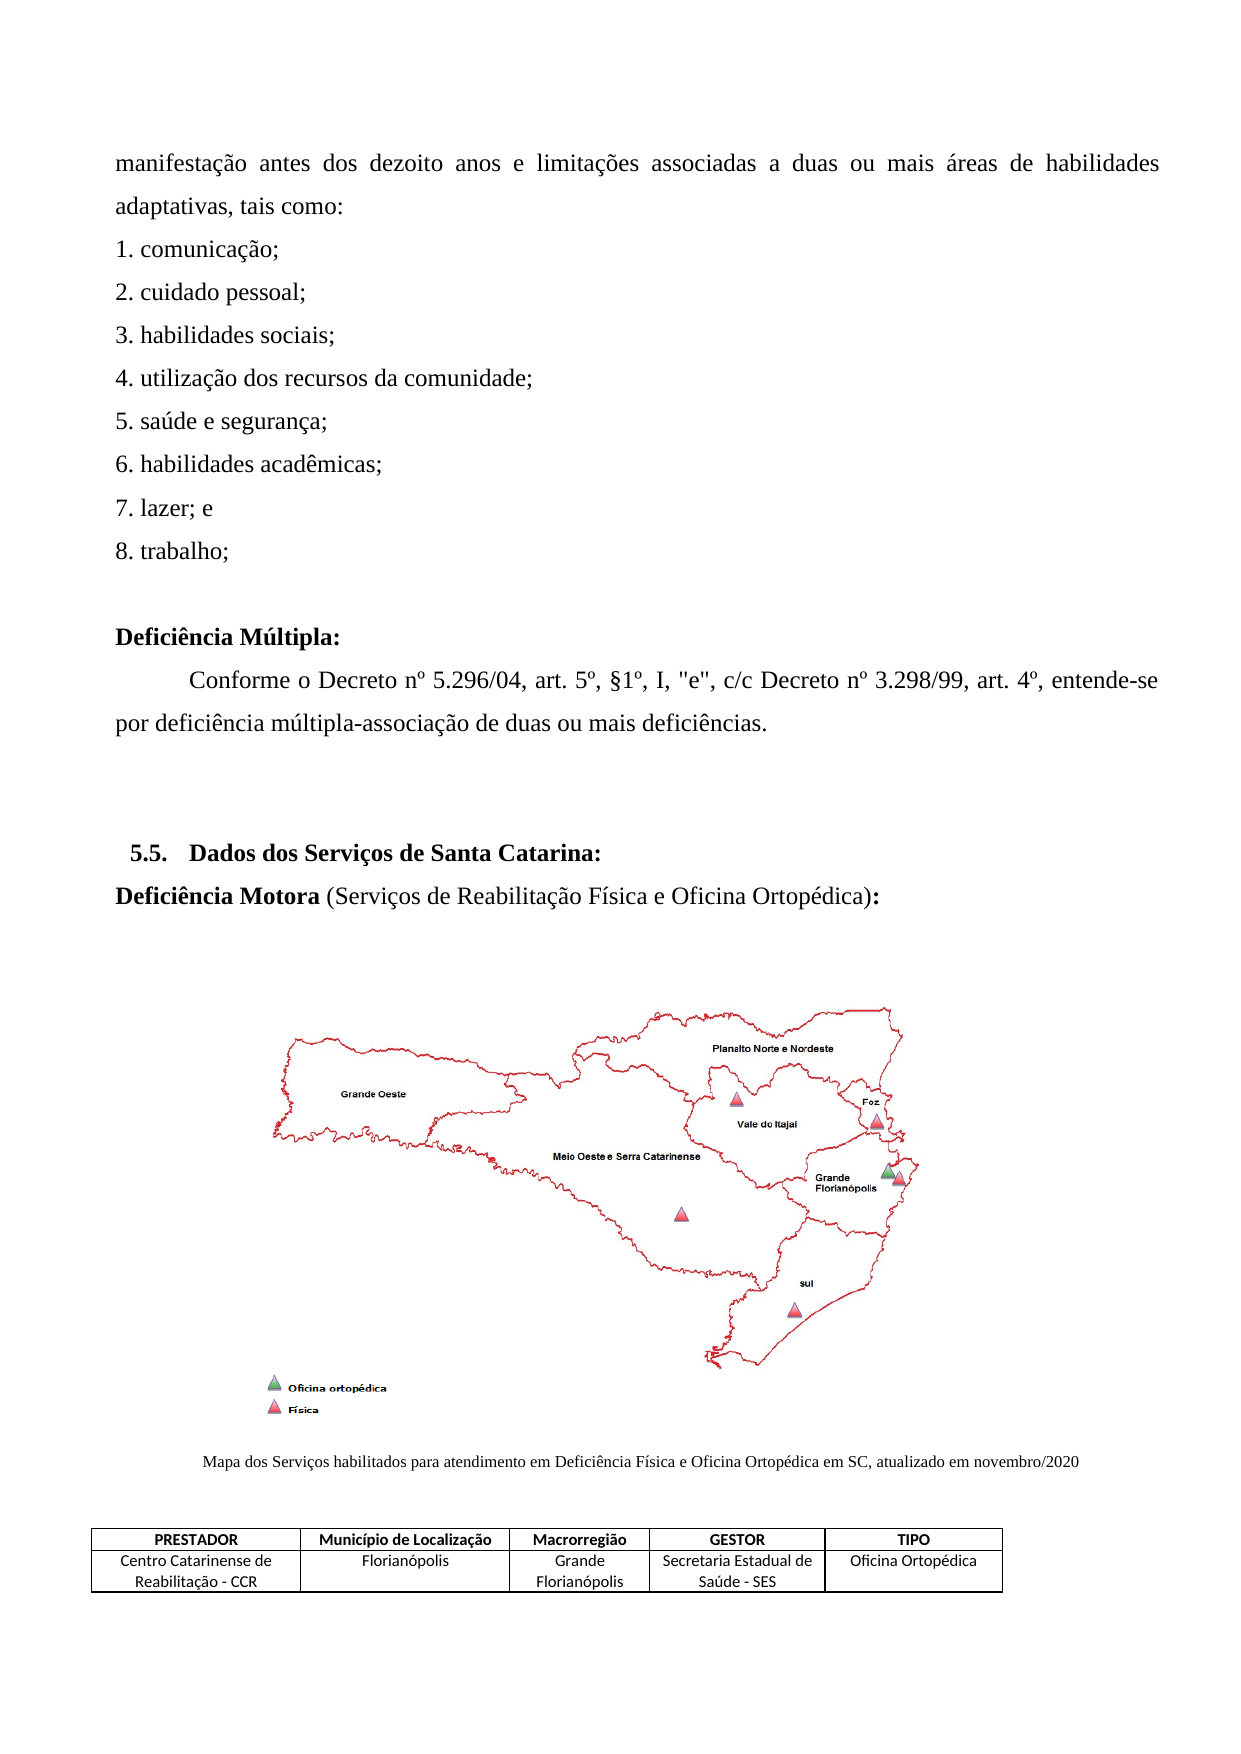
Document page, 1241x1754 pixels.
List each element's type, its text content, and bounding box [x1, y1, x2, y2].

table_header Macrorregião [510, 1529, 649, 1550]
table_cell Grande Florianópolis [510, 1551, 649, 1591]
table_header TIPO [826, 1529, 1002, 1550]
text 5. saúde e segurança; [115, 406, 1161, 435]
text 7. lazer; e [115, 493, 1161, 521]
text 2. cuidado pessoal; [115, 277, 1161, 306]
text Conforme o Decreto nº 5.296/04, art. 5º, §1º, I, "e", c/c Decreto nº 3.298/99, art. 4º, entende-se por deficiência múltipla-associação de duas ou mais deficiências. [115, 665, 1161, 737]
text 8. trabalho; [115, 536, 1161, 564]
table_cell Secretaria Estadual de Saúde - SES [650, 1551, 824, 1591]
text 1. comunicação; [115, 234, 1161, 263]
text 4. utilização dos recursos da comunidade; [115, 363, 1161, 392]
table_cell Centro Catarinense de Reabilitação - CCR [92, 1551, 300, 1591]
text 3. habilidades sociais; [115, 320, 1161, 349]
table_cell Oficina Ortopédica [826, 1551, 1002, 1591]
table_header GESTOR [650, 1529, 824, 1550]
table_header PRESTADOR [92, 1529, 300, 1550]
table_cell Florianópolis [301, 1551, 509, 1591]
table_header Município de Localização [301, 1529, 509, 1550]
text Mapa dos Serviços habilitados para atendimento em Deficiência Física e Oficina Ortopédica em SC, atualizado em novembro/2020 [115, 1452, 1161, 1471]
picture [261, 968, 938, 1422]
list Dados dos Serviços de Santa Catarina: [115, 838, 1161, 866]
text Deficiência Múltipla: [115, 622, 1161, 651]
text manifestação antes dos dezoito anos e limitações associadas a duas ou mais áreas de habilidades adaptativas, tais como: [115, 148, 1161, 219]
text Deficiência Motora (Serviços de Reabilitação Física e Oficina Ortopédica): [115, 881, 1161, 909]
text 6. habilidades acadêmicas; [115, 449, 1161, 478]
